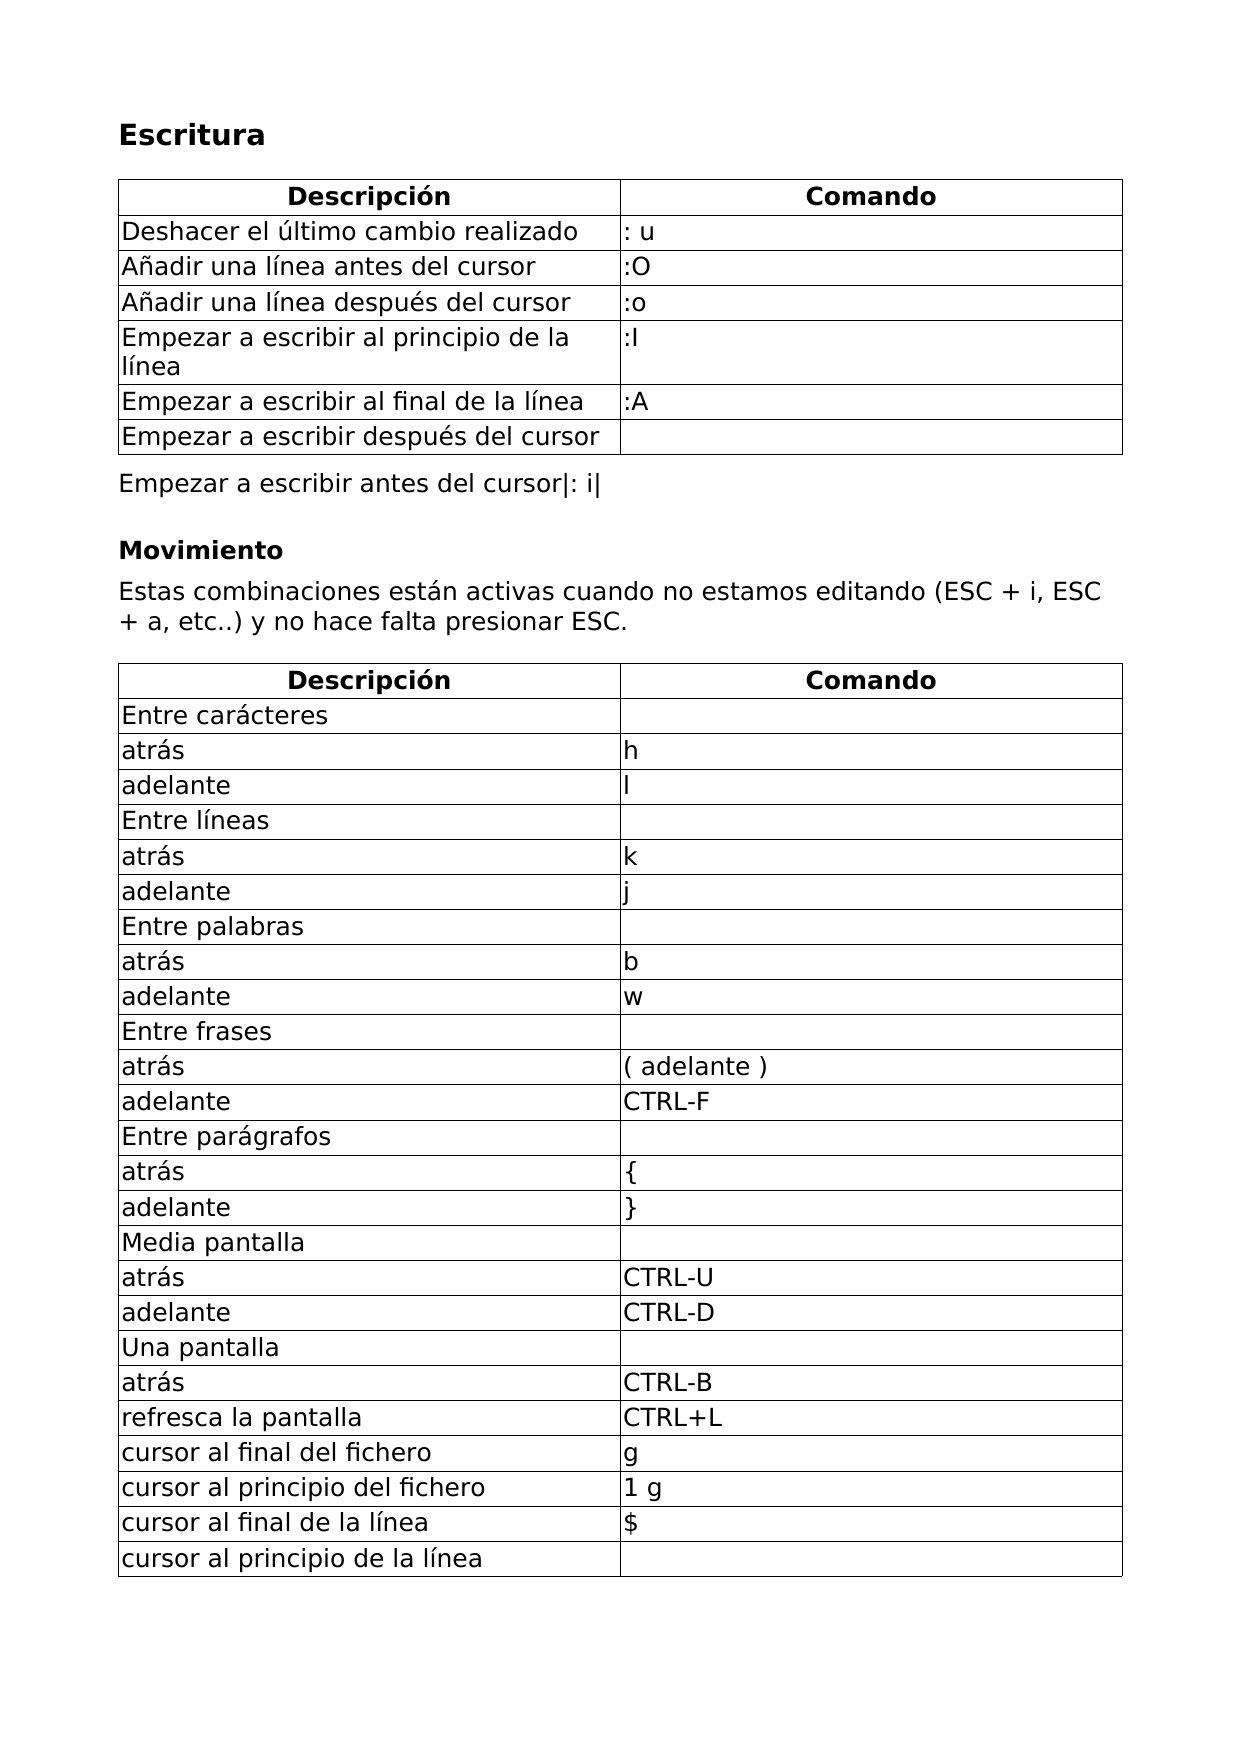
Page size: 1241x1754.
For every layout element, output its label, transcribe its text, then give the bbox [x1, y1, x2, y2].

table_cell Empezar a escribir al final de la línea [119, 385, 620, 419]
table_cell atrás [119, 840, 620, 874]
table_cell : u [621, 216, 1122, 249]
table_cell h [621, 734, 1122, 768]
table_cell g [621, 1436, 1122, 1471]
table_cell Entre palabras [119, 910, 620, 944]
table_cell [621, 1121, 1122, 1154]
table_cell atrás [119, 1050, 620, 1084]
table_cell Empezar a escribir al principio de la línea [119, 321, 620, 384]
table_cell adelante [119, 770, 620, 803]
text Estas combinaciones están activas cuando no estamos editando (ESC + i, ESC + a, etc..) y no hace falta presionar ESC. [118, 577, 1122, 636]
table_cell CTRL-B [621, 1366, 1122, 1400]
table_cell atrás [119, 734, 620, 768]
table_cell adelante [119, 875, 620, 909]
table_cell cursor al principio de la línea [119, 1542, 620, 1576]
table_header Descripción [119, 664, 620, 698]
table_cell atrás [119, 1261, 620, 1295]
table_cell Entre parágrafos [119, 1121, 620, 1154]
table_cell Una pantalla [119, 1331, 620, 1365]
table_cell [621, 420, 1122, 454]
table_cell refresca la pantalla [119, 1401, 620, 1435]
table_cell { [621, 1156, 1122, 1190]
table_cell adelante [119, 1296, 620, 1330]
table_cell j [621, 875, 1122, 909]
table_cell :o [621, 286, 1122, 320]
table_cell Empezar a escribir después del cursor [119, 420, 620, 454]
table_cell cursor al principio del fichero [119, 1472, 620, 1506]
table_cell atrás [119, 1366, 620, 1400]
table_cell :O [621, 251, 1122, 285]
subtitle Movimiento [118, 536, 1122, 565]
table_cell [621, 805, 1122, 839]
table_cell k [621, 840, 1122, 874]
table_cell atrás [119, 1156, 620, 1190]
table_cell b [621, 945, 1122, 979]
table_cell :I [621, 321, 1122, 384]
subtitle Escritura [118, 118, 1122, 152]
table_cell } [621, 1191, 1122, 1225]
table_cell [621, 1015, 1122, 1049]
table_cell adelante [119, 1191, 620, 1225]
table_cell [621, 1542, 1122, 1576]
table_cell [621, 1331, 1122, 1365]
text Empezar a escribir antes del cursor|: i| [118, 469, 1122, 498]
table_cell Añadir una línea antes del cursor [119, 251, 620, 285]
table_cell l [621, 770, 1122, 803]
table_cell Deshacer el último cambio realizado [119, 216, 620, 249]
table_cell :A [621, 385, 1122, 419]
table_cell adelante [119, 1085, 620, 1119]
table_cell 1 g [621, 1472, 1122, 1506]
table_header Descripción [119, 180, 620, 214]
table_cell adelante [119, 980, 620, 1014]
table_cell w [621, 980, 1122, 1014]
table_cell [621, 699, 1122, 733]
table_cell Entre carácteres [119, 699, 620, 733]
table_cell Añadir una línea después del cursor [119, 286, 620, 320]
table_cell ( adelante ) [621, 1050, 1122, 1084]
table_cell CTRL-U [621, 1261, 1122, 1295]
table_cell [621, 1226, 1122, 1260]
table_cell cursor al final de la línea [119, 1507, 620, 1541]
table_cell atrás [119, 945, 620, 979]
table_cell CTRL-D [621, 1296, 1122, 1330]
table_cell CTRL-F [621, 1085, 1122, 1119]
table_cell [621, 910, 1122, 944]
table_header Comando [621, 180, 1122, 214]
table_cell Entre líneas [119, 805, 620, 839]
table_cell Media pantalla [119, 1226, 620, 1260]
table_cell cursor al final del fichero [119, 1436, 620, 1471]
table_header Comando [621, 664, 1122, 698]
table_cell Entre frases [119, 1015, 620, 1049]
table_cell CTRL+L [621, 1401, 1122, 1435]
table_cell $ [621, 1507, 1122, 1541]
